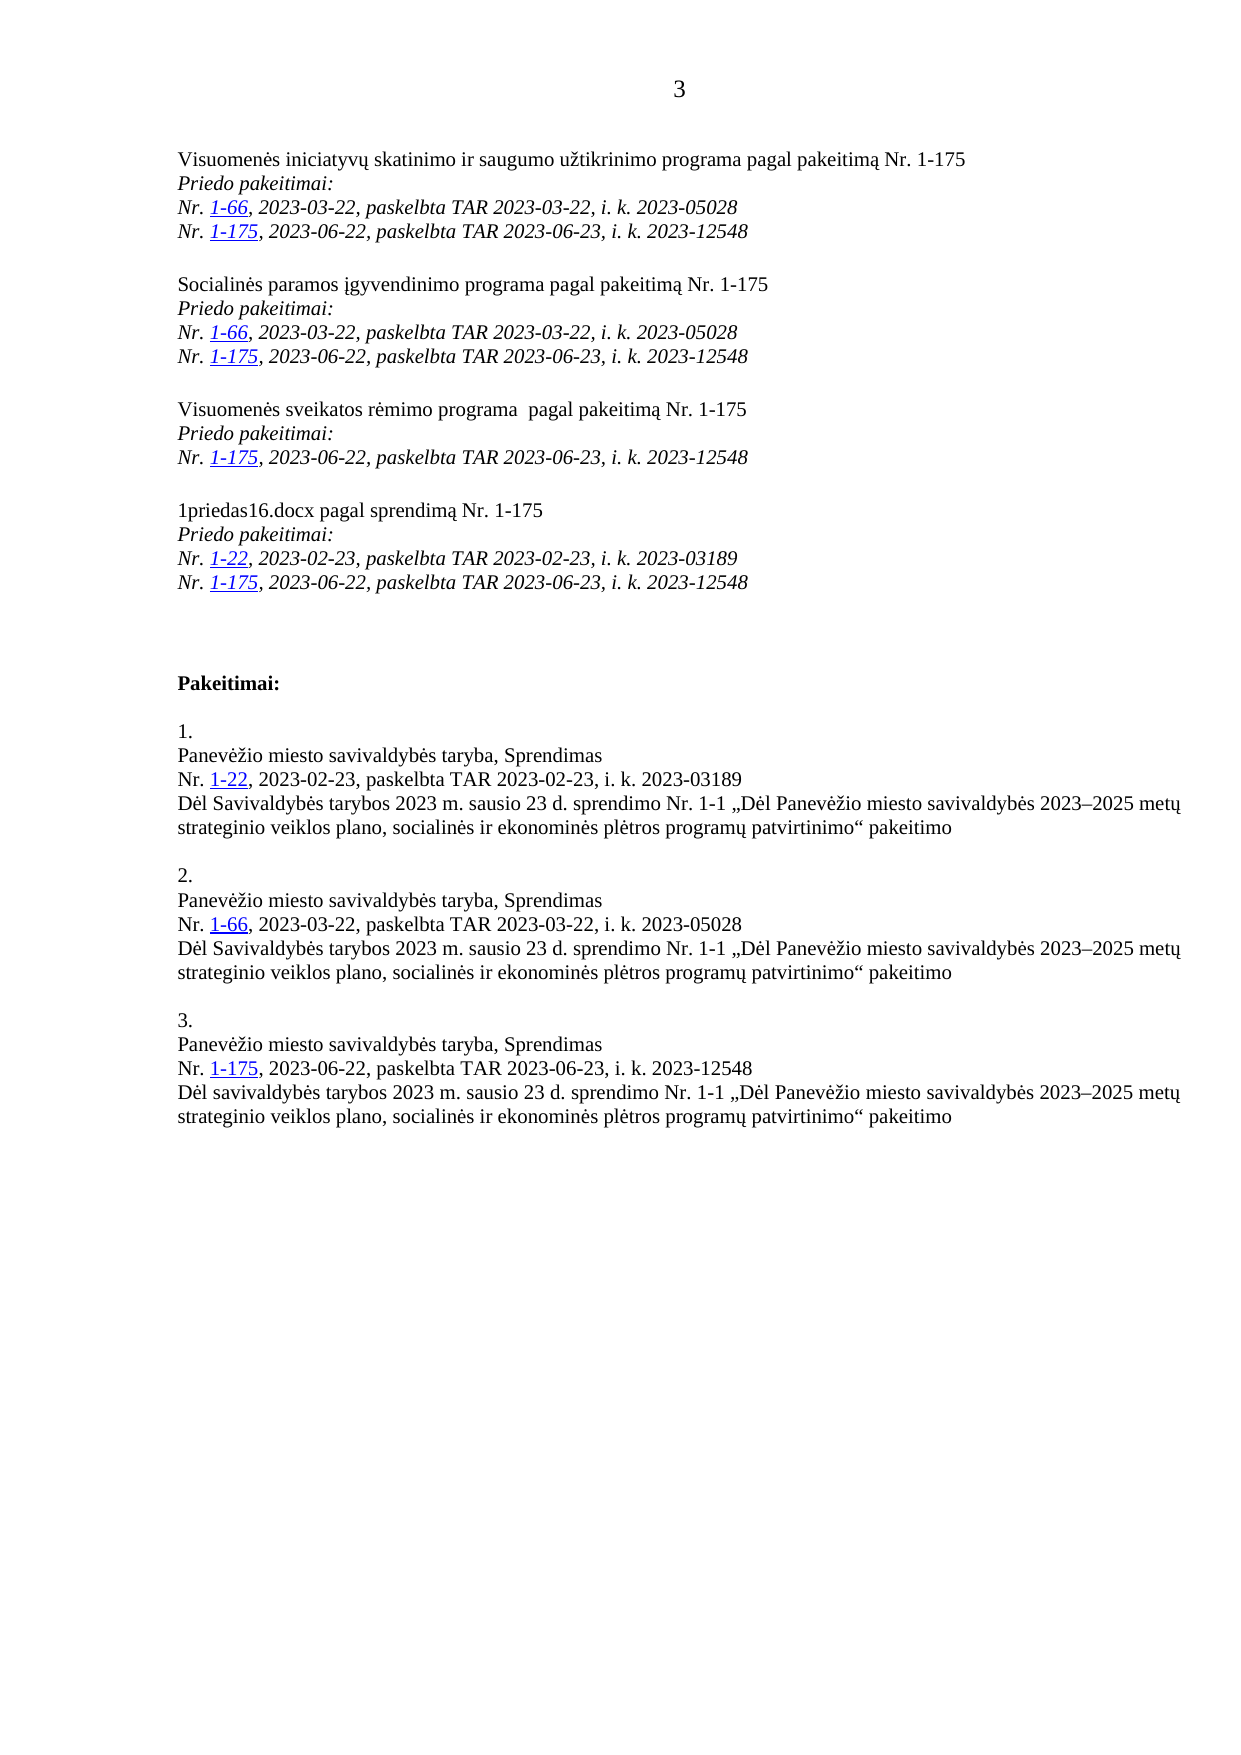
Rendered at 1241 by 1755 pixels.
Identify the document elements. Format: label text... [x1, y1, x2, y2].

text Nr. 1-66, 2023-03-22, paskelbta TAR 2023-03-22, i. k. 2023-05028 [177, 195, 1181, 219]
text Panevėžio miesto savivaldybės taryba, Sprendimas [177, 743, 1181, 767]
text Nr. 1-175, 2023-06-22, paskelbta TAR 2023-06-23, i. k. 2023-12548 [177, 570, 1181, 594]
text Nr. 1-66, 2023-03-22, paskelbta TAR 2023-03-22, i. k. 2023-05028 [177, 320, 1181, 344]
text Nr. 1-22, 2023-02-23, paskelbta TAR 2023-02-23, i. k. 2023-03189 [177, 546, 1181, 570]
text Visuomenės iniciatyvų skatinimo ir saugumo užtikrinimo programa pagal pakeitimą Nr. 1-175 [177, 147, 1181, 171]
text Nr. 1-22, 2023-02-23, paskelbta TAR 2023-02-23, i. k. 2023-03189 [177, 767, 1181, 791]
text 3. [177, 1008, 1181, 1032]
text Socialinės paramos įgyvendinimo programa pagal pakeitimą Nr. 1-175 [177, 272, 1181, 296]
text Dėl Savivaldybės tarybos 2023 m. sausio 23 d. sprendimo Nr. 1-1 „Dėl Panevėžio miesto savivaldybės 2023–2025 metų strateginio veiklos plano, socialinės ir ekonominės plėtros programų patvirtinimo“ pakeitimo [177, 791, 1181, 839]
text Nr. 1-175, 2023-06-22, paskelbta TAR 2023-06-23, i. k. 2023-12548 [177, 219, 1181, 243]
text Dėl savivaldybės tarybos 2023 m. sausio 23 d. sprendimo Nr. 1-1 „Dėl Panevėžio miesto savivaldybės 2023–2025 metų strateginio veiklos plano, socialinės ir ekonominės plėtros programų patvirtinimo“ pakeitimo [177, 1080, 1181, 1128]
text Priedo pakeitimai: [177, 421, 1181, 445]
text Priedo pakeitimai: [177, 171, 1181, 195]
text Panevėžio miesto savivaldybės taryba, Sprendimas [177, 887, 1181, 912]
text Visuomenės sveikatos rėmimo programa pagal pakeitimą Nr. 1-175 [177, 397, 1181, 421]
text 1priedas16.docx pagal sprendimą Nr. 1-175 [177, 498, 1181, 522]
text Priedo pakeitimai: [177, 296, 1181, 320]
text Nr. 1-66, 2023-03-22, paskelbta TAR 2023-03-22, i. k. 2023-05028 [177, 912, 1181, 936]
text Dėl Savivaldybės tarybos 2023 m. sausio 23 d. sprendimo Nr. 1-1 „Dėl Panevėžio miesto savivaldybės 2023–2025 metų strateginio veiklos plano, socialinės ir ekonominės plėtros programų patvirtinimo“ pakeitimo [177, 936, 1181, 984]
text 2. [177, 863, 1181, 887]
text Nr. 1-175, 2023-06-22, paskelbta TAR 2023-06-23, i. k. 2023-12548 [177, 1056, 1181, 1080]
text Nr. 1-175, 2023-06-22, paskelbta TAR 2023-06-23, i. k. 2023-12548 [177, 445, 1181, 469]
text Nr. 1-175, 2023-06-22, paskelbta TAR 2023-06-23, i. k. 2023-12548 [177, 344, 1181, 368]
text Pakeitimai: [177, 671, 1181, 695]
text 1. [177, 719, 1181, 743]
text Panevėžio miesto savivaldybės taryba, Sprendimas [177, 1032, 1181, 1056]
text Priedo pakeitimai: [177, 522, 1181, 546]
